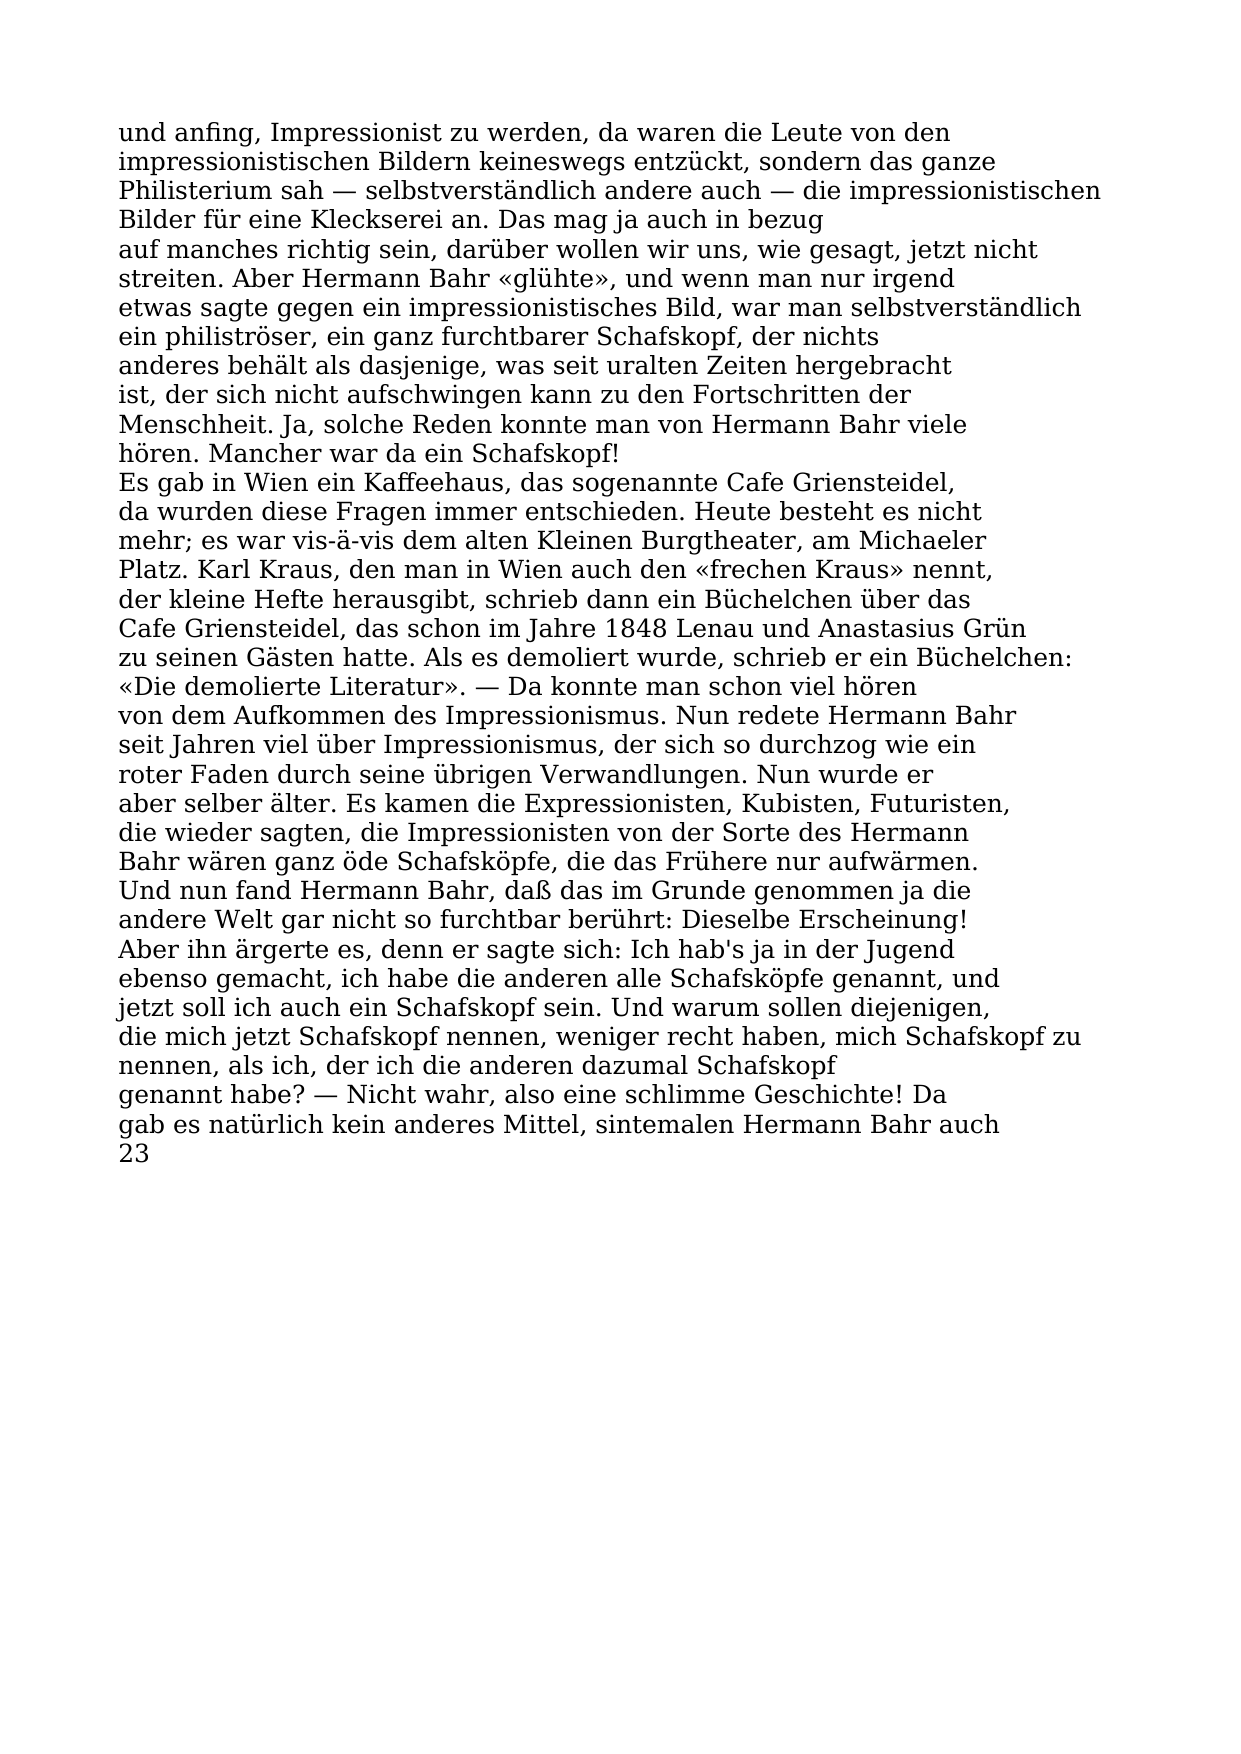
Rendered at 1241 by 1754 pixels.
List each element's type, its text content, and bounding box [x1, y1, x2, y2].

text impressionistischen Bildern keineswegs entzückt, sondern das ganze [118, 147, 1122, 176]
text streiten. Aber Hermann Bahr «glühte», und wenn man nur irgend [118, 264, 1122, 293]
text der kleine Hefte herausgibt, schrieb dann ein Büchelchen über das [118, 585, 1122, 614]
text von dem Aufkommen des Impressionismus. Nun redete Hermann Bahr [118, 701, 1122, 731]
text Menschheit. Ja, solche Reden konnte man von Hermann Bahr viele [118, 410, 1122, 439]
text Bahr wären ganz öde Schafsköpfe, die das Frühere nur aufwärmen. [118, 847, 1122, 876]
text die mich jetzt Schafskopf nennen, weniger recht haben, mich Schafskopf zu nennen, als ich, der ich die anderen dazumal Schafskopf [118, 1022, 1122, 1081]
text und anfing, Impressionist zu werden, da waren die Leute von den [118, 118, 1122, 147]
text roter Faden durch seine übrigen Verwandlungen. Nun wurde er [118, 760, 1122, 789]
text etwas sagte gegen ein impressionistisches Bild, war man selbstverständlich ein philiströser, ein ganz furchtbarer Schafskopf, der nichts [118, 293, 1122, 351]
text jetzt soll ich auch ein Schafskopf sein. Und warum sollen diejenigen, [118, 993, 1122, 1022]
text Aber ihn ärgerte es, denn er sagte sich: Ich hab's ja in der Jugend [118, 935, 1122, 964]
text zu seinen Gästen hatte. Als es demoliert wurde, schrieb er ein Büchelchen: «Die demolierte Literatur». — Da konnte man schon viel hören [118, 643, 1122, 701]
text Es gab in Wien ein Kaffeehaus, das sogenannte Cafe Griensteidel, [118, 468, 1122, 497]
text hören. Mancher war da ein Schafskopf! [118, 439, 1122, 468]
text Und nun fand Hermann Bahr, daß das im Grunde genommen ja die [118, 876, 1122, 906]
text anderes behält als dasjenige, was seit uralten Zeiten hergebracht [118, 351, 1122, 381]
text Philisterium sah — selbstverständlich andere auch — die impressionistischen Bilder für eine Kleckserei an. Das mag ja auch in bezug [118, 176, 1122, 235]
text aber selber älter. Es kamen die Expressionisten, Kubisten, Futuristen, [118, 789, 1122, 818]
text mehr; es war vis-ä-vis dem alten Kleinen Burgtheater, am Michaeler [118, 526, 1122, 556]
text gab es natürlich kein anderes Mittel, sintemalen Hermann Bahr auch [118, 1110, 1122, 1139]
text da wurden diese Fragen immer entschieden. Heute besteht es nicht [118, 497, 1122, 526]
text Cafe Griensteidel, das schon im Jahre 1848 Lenau und Anastasius Grün [118, 614, 1122, 643]
text 23 [118, 1139, 1122, 1168]
text auf manches richtig sein, darüber wollen wir uns, wie gesagt, jetzt nicht [118, 235, 1122, 264]
text genannt habe? — Nicht wahr, also eine schlimme Geschichte! Da [118, 1081, 1122, 1110]
text ebenso gemacht, ich habe die anderen alle Schafsköpfe genannt, und [118, 964, 1122, 993]
text die wieder sagten, die Impressionisten von der Sorte des Hermann [118, 818, 1122, 847]
text seit Jahren viel über Impressionismus, der sich so durchzog wie ein [118, 731, 1122, 760]
text andere Welt gar nicht so furchtbar berührt: Dieselbe Erscheinung! [118, 906, 1122, 935]
text ist, der sich nicht aufschwingen kann zu den Fortschritten der [118, 381, 1122, 410]
text Platz. Karl Kraus, den man in Wien auch den «frechen Kraus» nennt, [118, 556, 1122, 585]
